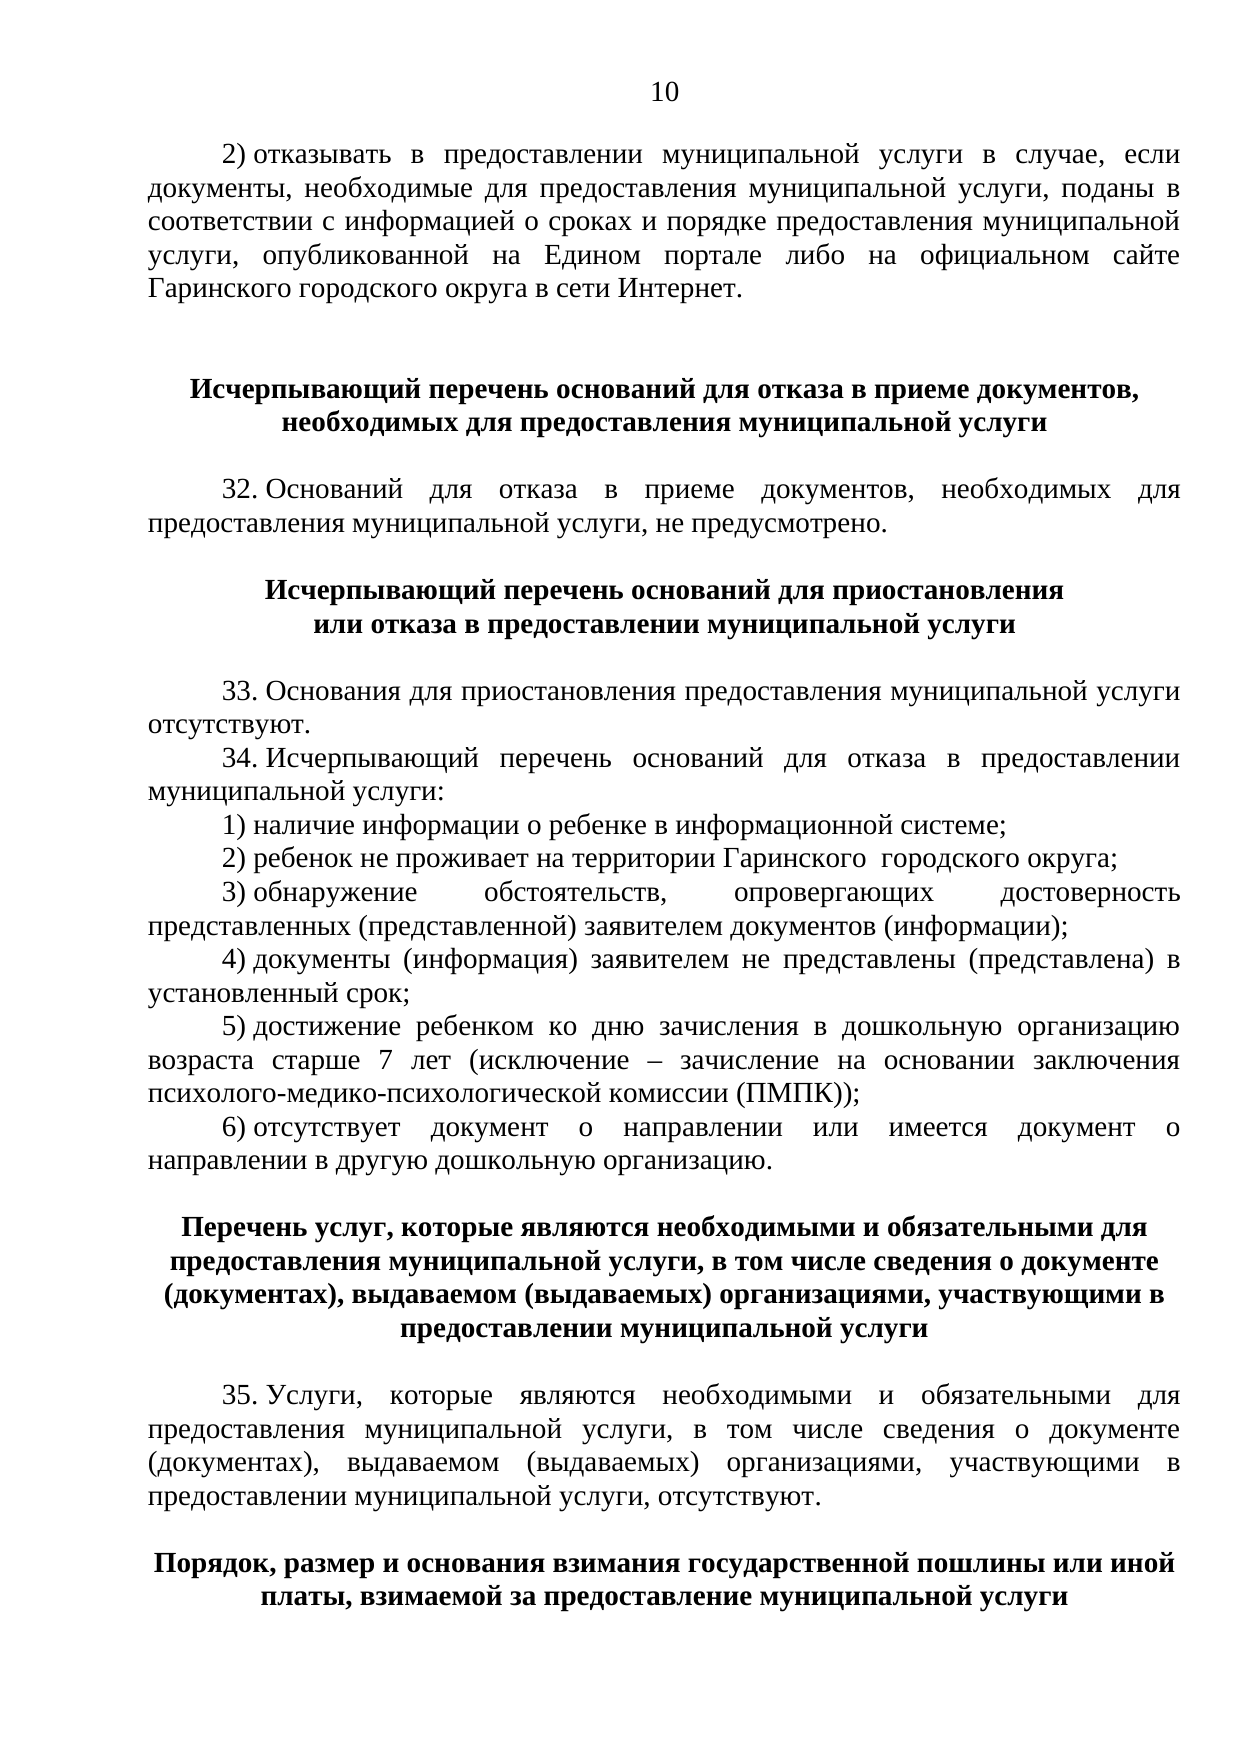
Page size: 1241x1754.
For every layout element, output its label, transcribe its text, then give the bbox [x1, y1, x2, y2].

text Исчерпывающий перечень оснований для отказа в приеме документов, необходимых для предоставления муниципальной услуги [148, 371, 1181, 438]
text 5) достижение ребенком ко дню зачисления в дошкольную организацию возраста старше 7 лет (исключение – зачисление на основании заключения психолого-медико-психологической комиссии (ПМПК)); [148, 1008, 1181, 1109]
text 4) документы (информация) заявителем не представлены (представлена) в установленный срок; [148, 941, 1181, 1008]
text 33. Основания для приостановления предоставления муниципальной услуги отсутствуют. [148, 673, 1181, 740]
text 35. Услуги, которые являются необходимыми и обязательными для предоставления муниципальной услуги, в том числе сведения о документе (документах), выдаваемом (выдаваемых) организациями, участвующими в предоставлении муниципальной услуги, отсутствуют. [148, 1377, 1181, 1511]
text или отказа в предоставлении муниципальной услуги [148, 606, 1181, 639]
text 1) наличие информации о ребенке в информационной системе; [148, 807, 1181, 841]
text Исчерпывающий перечень оснований для приостановления [148, 572, 1181, 606]
text 6) отсутствует документ о направлении или имеется документ о направлении в другую дошкольную организацию. [148, 1109, 1181, 1176]
text 32. Оснований для отказа в приеме документов, необходимых для предоставления муниципальной услуги, не предусмотрено. [148, 472, 1181, 539]
text Порядок, размер и основания взимания государственной пошлины или иной платы, взимаемой за предоставление муниципальной услуги [148, 1545, 1181, 1612]
text 2) отказывать в предоставлении муниципальной услуги в случае, если документы, необходимые для предоставления муниципальной услуги, поданы в соответствии с информацией о сроках и порядке предоставления муниципальной услуги, опубликованной на Едином портале либо на официальном сайте Гаринского городского округа в сети Интернет. [148, 136, 1181, 304]
text 3) обнаружение обстоятельств, опровергающих достоверность представленных (представленной) заявителем документов (информации); [148, 874, 1181, 941]
text 34. Исчерпывающий перечень оснований для отказа в предоставлении муниципальной услуги: [148, 740, 1181, 807]
text 2) ребенок не проживает на территории Гаринского городского округа; [148, 841, 1181, 874]
text Перечень услуг, которые являются необходимыми и обязательными для предоставления муниципальной услуги, в том числе сведения о документе (документах), выдаваемом (выдаваемых) организациями, участвующими в предоставлении муниципальной услуги [148, 1209, 1181, 1344]
